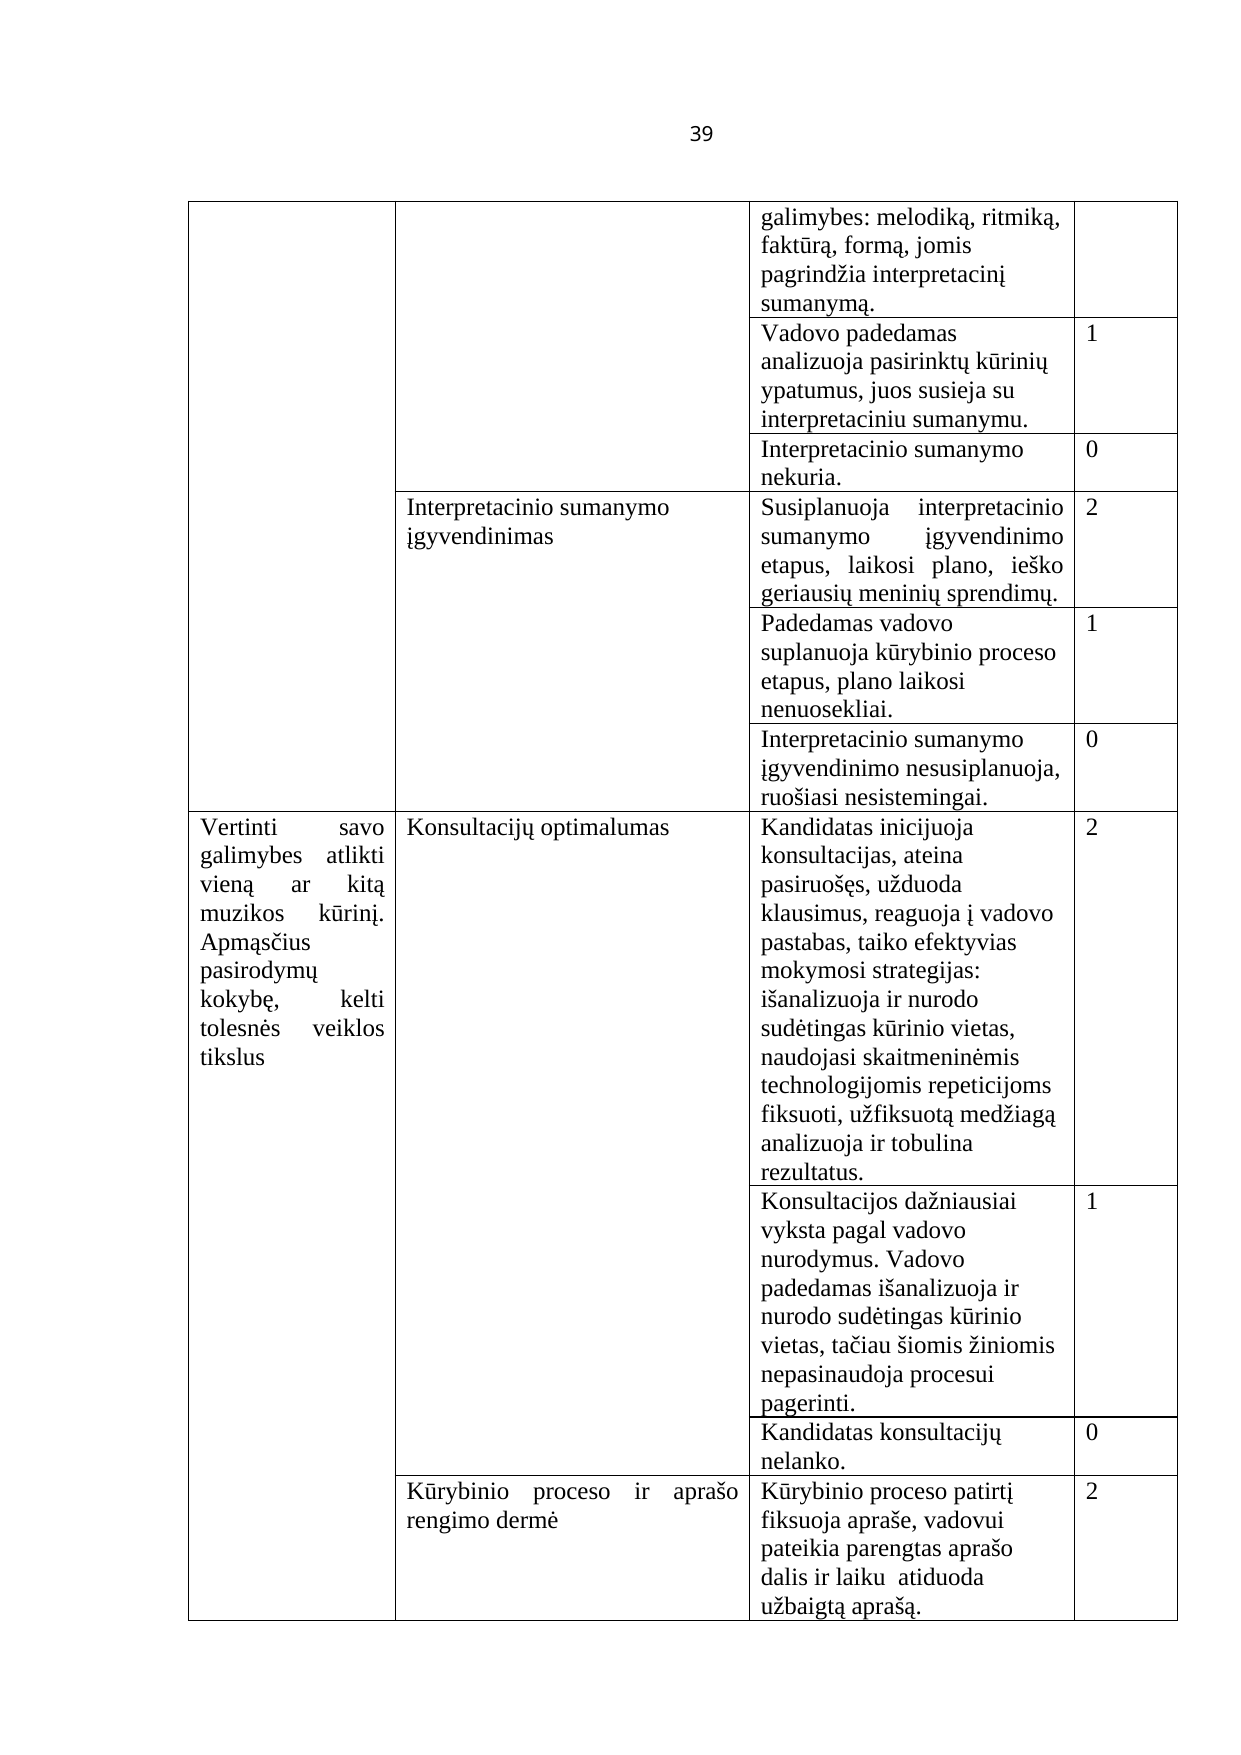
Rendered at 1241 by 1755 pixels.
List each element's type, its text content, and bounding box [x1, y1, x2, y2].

table_cell Konsultacijų optimalumas [396, 812, 749, 1475]
table_cell Padedamas vadovo suplanuoja kūrybinio proceso etapus, plano laikosi nenuosekliai. [750, 608, 1074, 723]
table_cell 1 [1075, 1186, 1177, 1416]
table_cell 2 [1075, 492, 1177, 607]
table_cell 0 [1075, 1418, 1177, 1475]
table_cell 1 [1075, 318, 1177, 433]
table_cell Kandidatas konsultacijų nelanko. [750, 1418, 1074, 1475]
table_cell Vadovo padedamas analizuoja pasirinktų kūrinių ypatumus, juos susieja su interpretaciniu sumanymu. [750, 318, 1074, 433]
table_cell 1 [1075, 608, 1177, 723]
table_cell [189, 202, 395, 811]
table_cell Kūrybinio proceso ir aprašo rengimo dermė [396, 1476, 749, 1620]
table_cell Kūrybinio proceso patirtį fiksuoja apraše, vadovui pateikia parengtas aprašo dalis ir laiku atiduoda užbaigtą aprašą. [750, 1476, 1074, 1620]
table_cell Interpretacinio sumanymo įgyvendinimo nesusiplanuoja, ruošiasi nesistemingai. [750, 724, 1074, 811]
table_cell Interpretacinio sumanymo įgyvendinimas [396, 492, 749, 811]
table_cell 2 [1075, 1476, 1177, 1620]
table_cell 0 [1075, 434, 1177, 491]
table_cell Kandidatas inicijuoja konsultacijas, ateina pasiruošęs, užduoda klausimus, reaguoja į vadovo pastabas, taiko efektyvias mokymosi strategijas: išanalizuoja ir nurodo sudėtingas kūrinio vietas, naudojasi skaitmeninėmis technologijomis repeticijoms fiksuoti, užfiksuotą medžiagą analizuoja ir tobulina rezultatus. [750, 812, 1074, 1185]
table_cell Interpretacinio sumanymo nekuria. [750, 434, 1074, 491]
table_cell Susiplanuoja interpretacinio sumanymo įgyvendinimo etapus, laikosi plano, ieško geriausių meninių sprendimų. [750, 492, 1074, 607]
table_cell [396, 202, 749, 491]
table_cell [1075, 202, 1177, 317]
table_cell 2 [1075, 812, 1177, 1185]
table_cell Vertinti savo galimybes atlikti vieną ar kitą muzikos kūrinį. Apmąsčius pasirodymų kokybę, kelti tolesnės veiklos tikslus [189, 812, 395, 1620]
table_cell galimybes: melodiką, ritmiką, faktūrą, formą, jomis pagrindžia interpretacinį sumanymą. [750, 202, 1074, 317]
table_cell 0 [1075, 724, 1177, 811]
table_cell Konsultacijos dažniausiai vyksta pagal vadovo nurodymus. Vadovo padedamas išanalizuoja ir nurodo sudėtingas kūrinio vietas, tačiau šiomis žiniomis nepasinaudoja procesui pagerinti. [750, 1186, 1074, 1416]
